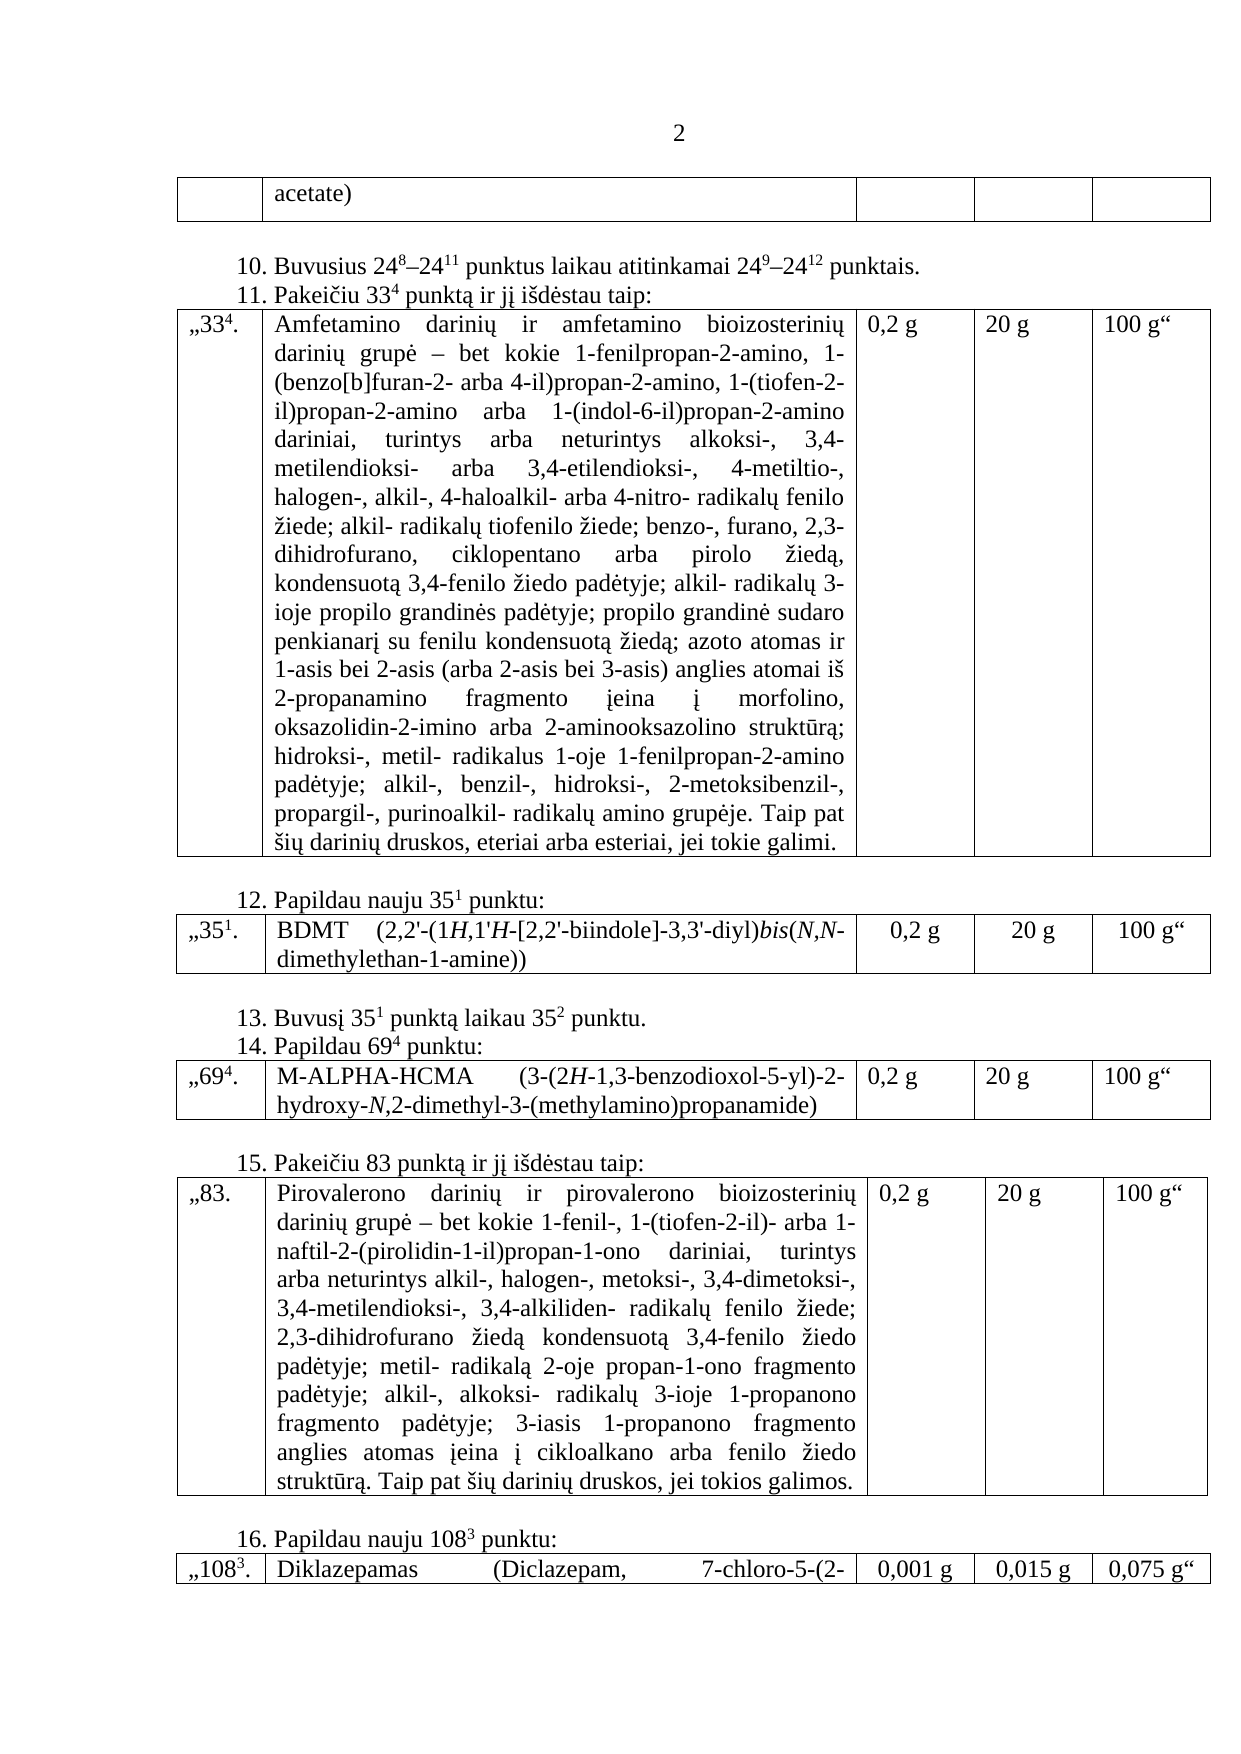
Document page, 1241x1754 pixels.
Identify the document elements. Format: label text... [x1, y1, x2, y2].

text 10. Buvusius 248–2411 punktus laikau atitinkamai 249–2412 punktais. [177, 251, 1181, 280]
table_header 0,2 g [857, 310, 974, 856]
table_header „83. [178, 1178, 265, 1494]
table_header 100 g“ [1093, 310, 1210, 856]
text 13. Buvusį 351 punktą laikau 352 punktu. [177, 1003, 1181, 1031]
table_header 20 g [986, 1178, 1103, 1494]
table_header [975, 178, 1092, 221]
table_header 100 g“ [1104, 1178, 1207, 1494]
table_header 0,001 g [857, 1554, 974, 1583]
table_header M-ALPHA-HCMA (3-(2H-1,3-benzodioxol-5-yl)-2-hydroxy-N,2-dimethyl-3-(methylamino)propanamide) [266, 1061, 856, 1119]
table_header „1083. [177, 1554, 265, 1583]
text 14. Papildau 694 punktu: [177, 1031, 1181, 1060]
table_header Amfetamino darinių ir amfetamino bioizosterinių darinių grupė – bet kokie 1-fenilpropan-2-amino, 1-(benzo[b]furan-2- arba 4-il)propan-2-amino, 1-(tiofen-2-il)propan-2-amino arba 1-(indol-6-il)propan-2-amino dariniai, turintys arba neturintys alkoksi-, 3,4-metilendioksi- arba 3,4-etilendioksi-, 4-metiltio-, halogen-, alkil-, 4-haloalkil- arba 4-nitro- radikalų fenilo žiede; alkil- radikalų tiofenilo žiede; benzo-, furano, 2,3-dihidrofurano, ciklopentano arba pirolo žiedą, kondensuotą 3,4-fenilo žiedo padėtyje; alkil- radikalų 3-ioje propilo grandinės padėtyje; propilo grandinė sudaro penkianarį su fenilu kondensuotą žiedą; azoto atomas ir 1-asis bei 2-asis (arba 2-asis bei 3-asis) anglies atomai iš 2-propanamino fragmento įeina į morfolino, oksazolidin-2-imino arba 2-aminooksazolino struktūrą; hidroksi-, metil- radikalus 1-oje 1-fenilpropan-2-amino padėtyje; alkil-, benzil-, hidroksi-, 2-metoksibenzil-, propargil-, purinoalkil- radikalų amino grupėje. Taip pat šių darinių druskos, eteriai arba esteriai, jei tokie galimi. [263, 310, 856, 856]
table_header [857, 178, 974, 221]
table_header Pirovalerono darinių ir pirovalerono bioizosterinių darinių grupė – bet kokie 1-fenil-, 1-(tiofen-2-il)- arba 1-naftil-2-(pirolidin-1-il)propan-1-ono dariniai, turintys arba neturintys alkil-, halogen-, metoksi-, 3,4-dimetoksi-, 3,4-metilendioksi-, 3,4-alkiliden- radikalų fenilo žiede; 2,3-dihidrofurano žiedą kondensuotą 3,4-fenilo žiedo padėtyje; metil- radikalą 2-oje propan-1-ono fragmento padėtyje; alkil-, alkoksi- radikalų 3-ioje 1-propanono fragmento padėtyje; 3-iasis 1-propanono fragmento anglies atomas įeina į cikloalkano arba fenilo žiedo struktūrą. Taip pat šių darinių druskos, jei tokios galimos. [266, 1178, 867, 1494]
table_header Diklazepamas (Diclazepam, 7-chloro-5-(2- [266, 1554, 856, 1583]
text 16. Papildau nauju 1083 punktu: [177, 1524, 1181, 1553]
table_header 20 g [975, 1061, 1092, 1119]
table_header 0,015 g [975, 1554, 1092, 1583]
table_header 0,2 g [857, 915, 974, 973]
table_header 0,2 g [857, 1061, 974, 1119]
table_header 20 g [975, 310, 1092, 856]
table_header [178, 178, 262, 221]
table_header 0,075 g“ [1093, 1554, 1210, 1583]
text 11. Pakeičiu 334 punktą ir jį išdėstau taip: [177, 280, 1181, 308]
table_header 20 g [975, 915, 1092, 973]
table_header „334. [178, 310, 262, 856]
table_header 100 g“ [1093, 1061, 1210, 1119]
text 15. Pakeičiu 83 punktą ir jį išdėstau taip: [177, 1148, 1181, 1177]
table_header BDMT (2,2'-(1H,1'H-[2,2'-biindole]-3,3'-diyl)bis(N,N-dimethylethan-1-amine)) [266, 915, 856, 973]
table_header [1093, 178, 1210, 221]
table_header „351. [177, 915, 265, 973]
table_header „694. [177, 1061, 265, 1119]
table_header acetate) [263, 178, 856, 221]
table_header 0,2 g [868, 1178, 985, 1494]
table_header 100 g“ [1093, 915, 1210, 973]
text 12. Papildau nauju 351 punktu: [177, 886, 1181, 914]
